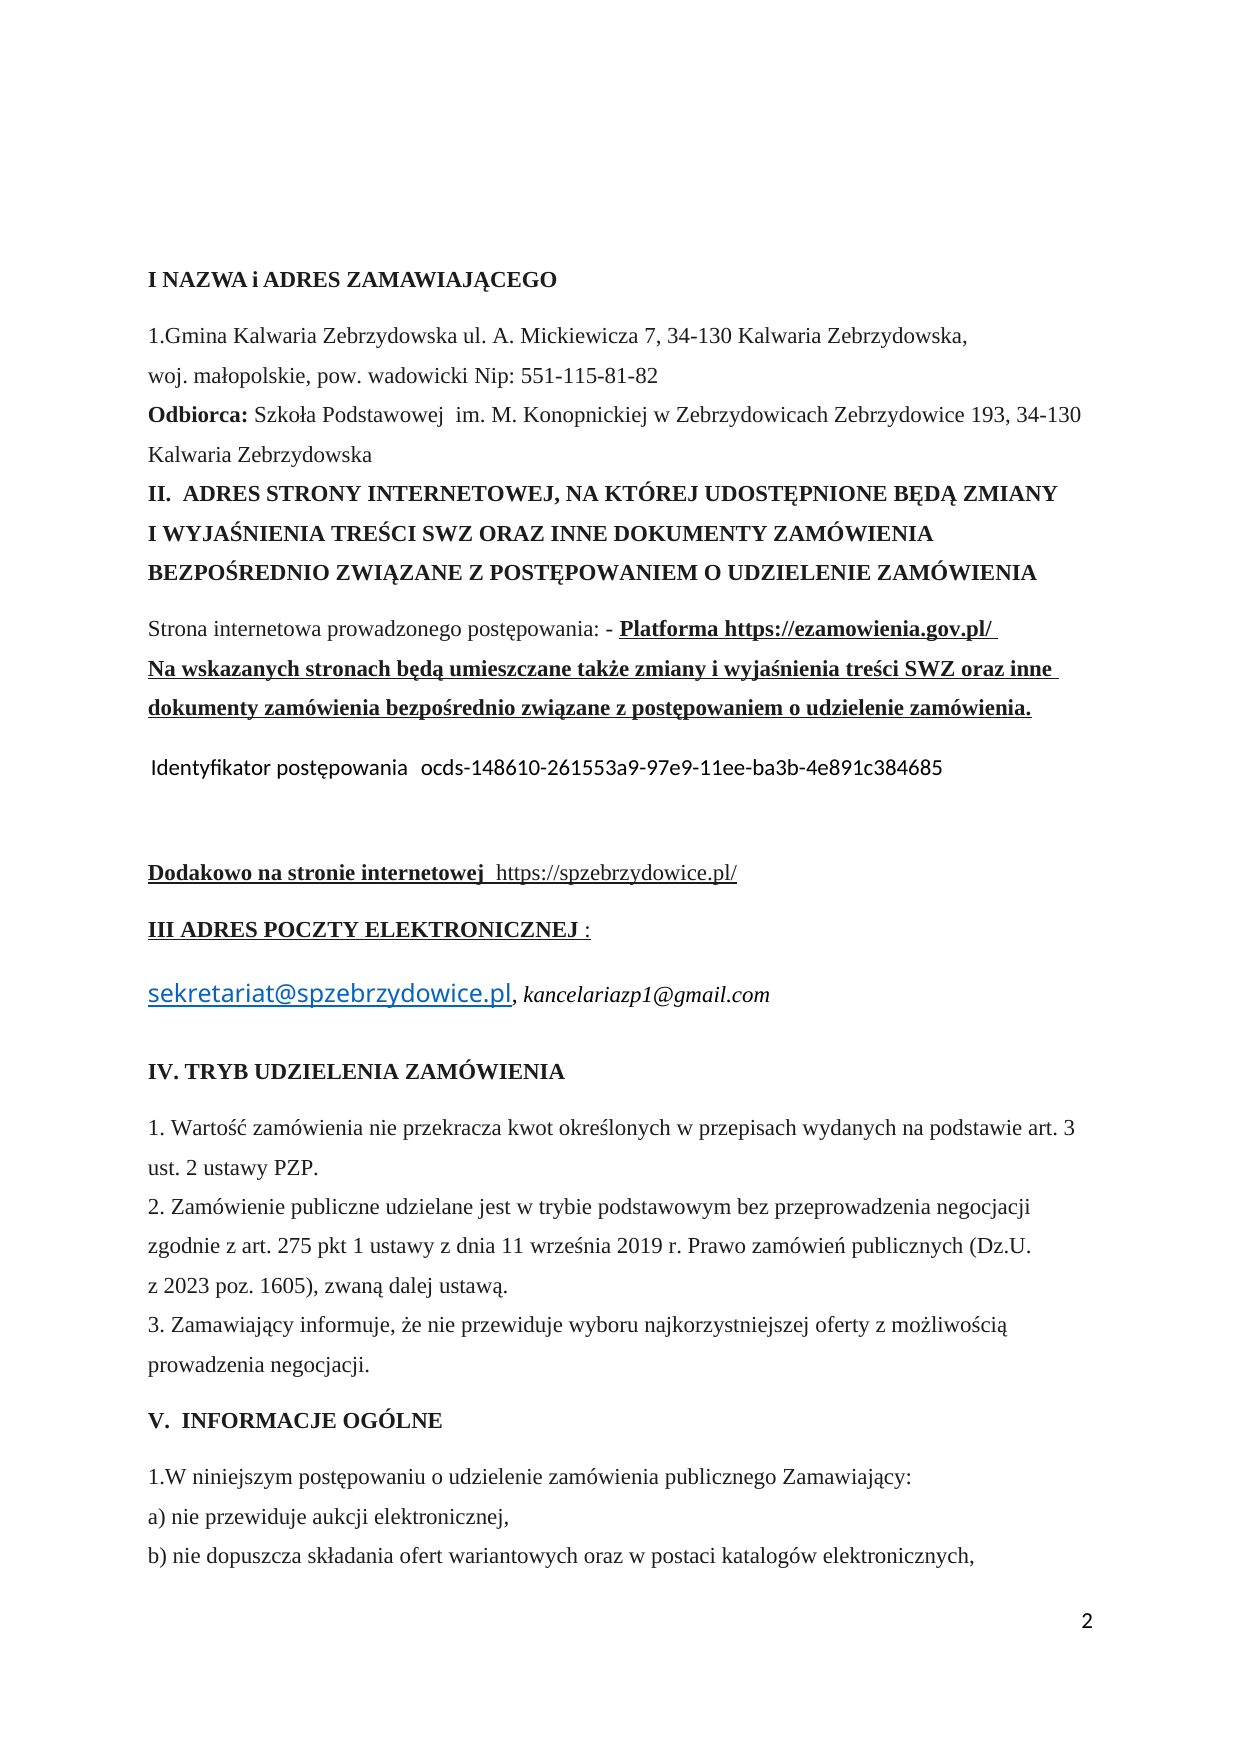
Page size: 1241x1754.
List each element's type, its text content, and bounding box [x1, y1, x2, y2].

text IV. TRYB UDZIELENIA ZAMÓWIENIA [148, 1058, 1093, 1084]
text I NAZWA i ADRES ZAMAWIAJĄCEGO [148, 266, 1093, 292]
text 1.W niniejszym postępowaniu o udzielenie zamówienia publicznego Zamawiający: a) nie przewiduje aukcji elektronicznej, b) nie dopuszcza składania ofert wariantowych oraz w postaci katalogów elektronicznych, [148, 1463, 1093, 1568]
text Dodakowo na stronie internetowej https://spzebrzydowice.pl/ [148, 859, 1093, 886]
table_header Identyfikator postępowania [148, 750, 418, 801]
text III ADRES POCZTY ELEKTRONICZNEJ : [148, 916, 1093, 942]
table_header ocds-148610-261553a9-97e9-11ee-ba3b-4e891c384685 [418, 750, 955, 801]
text Odbiorca: Szkoła Podstawowej im. M. Konopnickiej w Zebrzydowicach Zebrzydowice 193, 34-130 Kalwaria Zebrzydowska [148, 401, 1093, 467]
text Strona internetowa prowadzonego postępowania: - Platforma https://ezamowienia.gov.pl/ Na wskazanych stronach będą umieszczane także zmiany i wyjaśnienia treści SWZ oraz inne dokumenty zamówienia bezpośrednio związane z postępowaniem o udzielenie zamówienia. [148, 615, 1093, 721]
text II. ADRES STRONY INTERNETOWEJ, NA KTÓREJ UDOSTĘPNIONE BĘDĄ ZMIANY I WYJAŚNIENIA TREŚCI SWZ ORAZ INNE DOKUMENTY ZAMÓWIENIA BEZPOŚREDNIO ZWIĄZANE Z POSTĘPOWANIEM O UDZIELENIE ZAMÓWIENIA [148, 480, 1093, 585]
text 1. Wartość zamówienia nie przekracza kwot określonych w przepisach wydanych na podstawie art. 3 ust. 2 ustawy PZP. 2. Zamówienie publiczne udzielane jest w trybie podstawowym bez przeprowadzenia negocjacji zgodnie z art. 275 pkt 1 ustawy z dnia 11 września 2019 r. Prawo zamówień publicznych (Dz.U. z 2023 poz. 1605), zwaną dalej ustawą. 3. Zamawiający informuje, że nie przewiduje wyboru najkorzystniejszej oferty z możliwością prowadzenia negocjacji. [148, 1114, 1093, 1377]
text woj. małopolskie, pow. wadowicki Nip: 551-115-81-82 [148, 362, 1093, 388]
text 1.Gmina Kalwaria Zebrzydowska ul. A. Mickiewicza 7, 34-130 Kalwaria Zebrzydowska, [148, 322, 1093, 348]
subtitle sekretariat@spzebrzydowice.pl, kancelariazp1@gmail.com [148, 976, 1093, 1010]
text V. INFORMACJE OGÓLNE [148, 1407, 1093, 1433]
